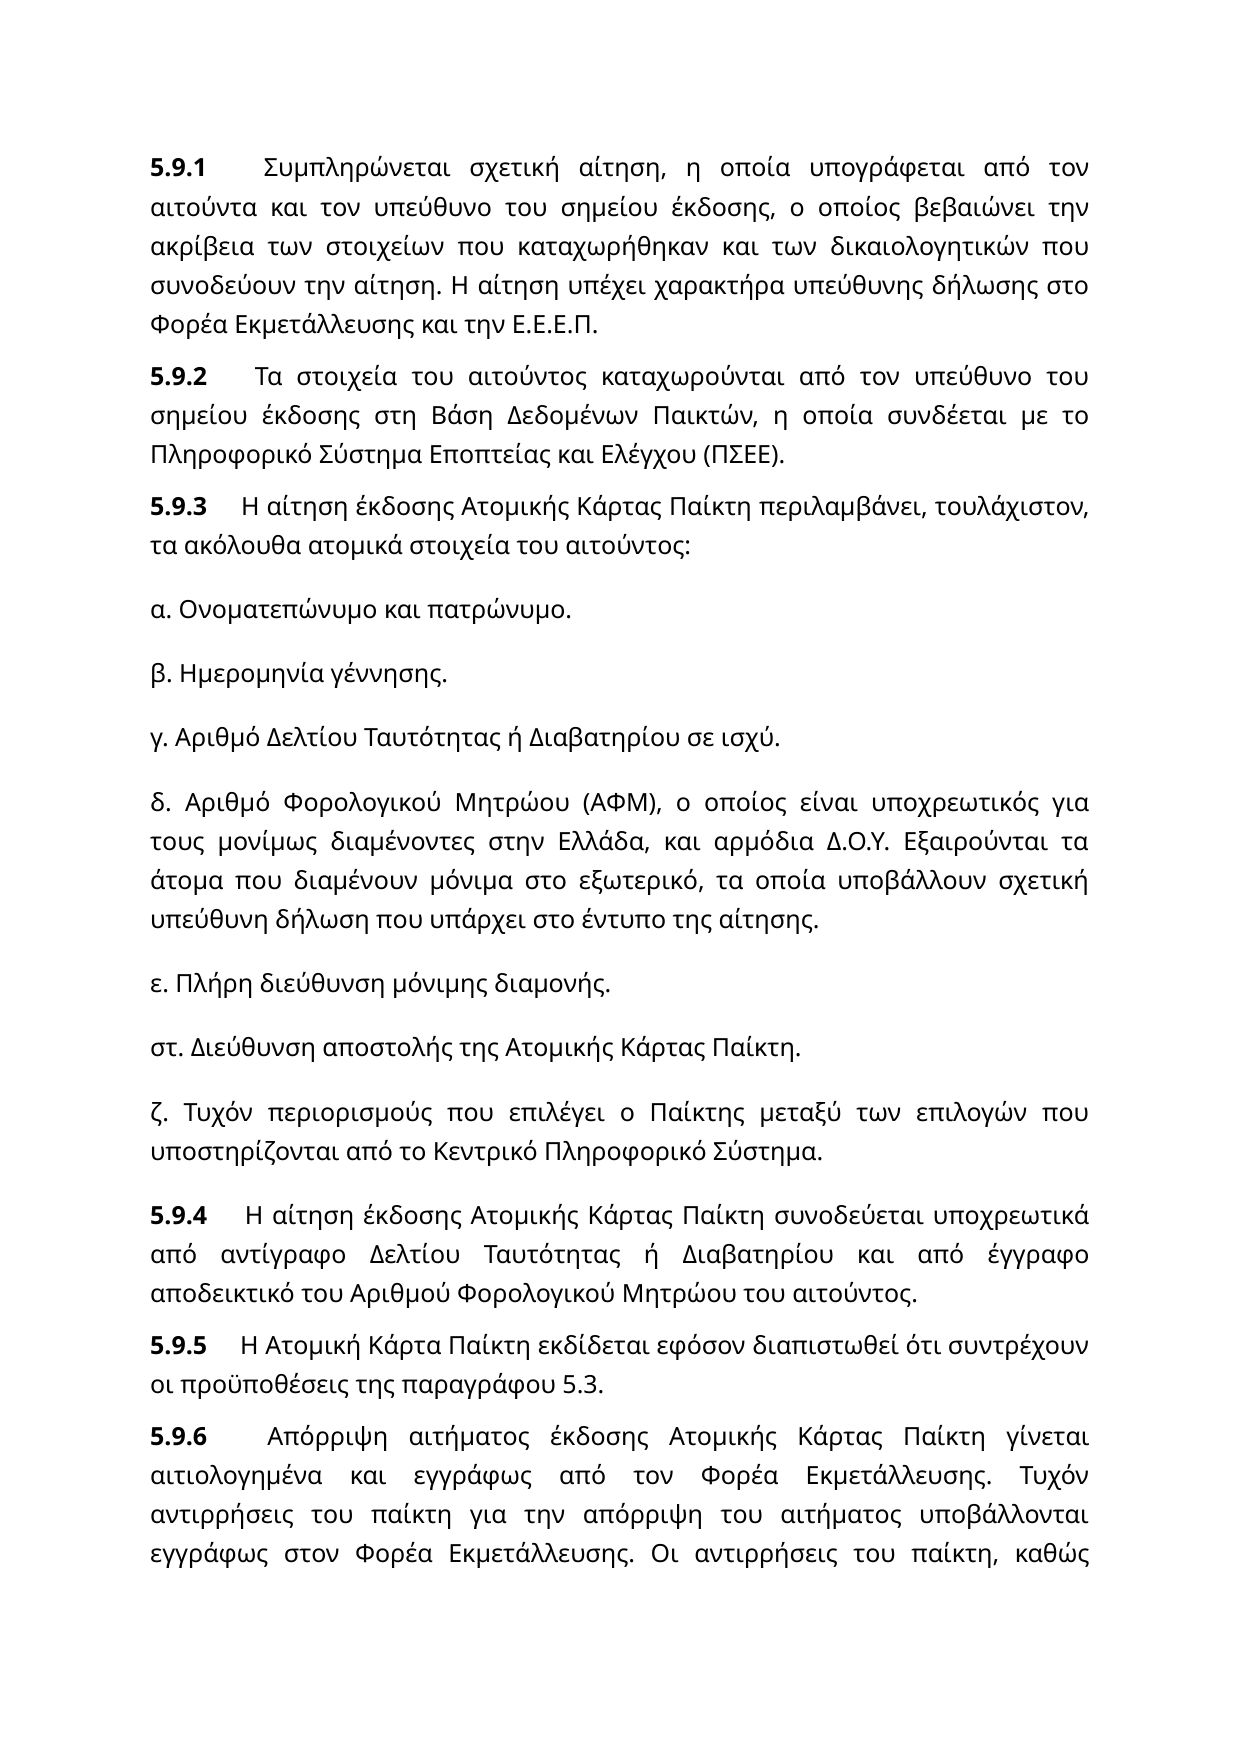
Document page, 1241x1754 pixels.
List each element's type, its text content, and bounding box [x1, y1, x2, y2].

text γ. Αριθμό Δελτίου Ταυτότητας ή Διαβατηρίου σε ισχύ. [150, 720, 1090, 754]
text 5.9.4 Η αίτηση έκδοσης Ατομικής Κάρτας Παίκτη συνοδεύεται υποχρεωτικά από αντίγραφο Δελτίου Ταυτότητας ή Διαβατηρίου και από έγγραφο αποδεικτικό του Αριθμού Φορολογικού Μητρώου του αιτούντος. [150, 1197, 1090, 1310]
text ζ. Τυχόν περιορισμούς που επιλέγει ο Παίκτης μεταξύ των επιλογών που υποστηρίζονται από το Κεντρικό Πληροφορικό Σύστημα. [150, 1094, 1090, 1167]
text 5.9.6 Απόρριψη αιτήματος έκδοσης Ατομικής Κάρτας Παίκτη γίνεται αιτιολογημένα και εγγράφως από τον Φορέα Εκμετάλλευσης. Τυχόν αντιρρήσεις του παίκτη για την απόρριψη του αιτήματος υποβάλλονται εγγράφως στον Φορέα Εκμετάλλευσης. Οι αντιρρήσεις του παίκτη, καθώς [150, 1418, 1090, 1570]
text 5.9.5 Η Ατομική Κάρτα Παίκτη εκδίδεται εφόσον διαπιστωθεί ότι συντρέχουν οι προϋποθέσεις της παραγράφου 5.3. [150, 1327, 1090, 1401]
text στ. Διεύθυνση αποστολής της Ατομικής Κάρτας Παίκτη. [150, 1030, 1090, 1064]
text β. Ημερομηνία γέννησης. [150, 656, 1090, 690]
text 5.9.1 Συμπληρώνεται σχετική αίτηση, η οποία υπογράφεται από τον αιτούντα και τον υπεύθυνο του σημείου έκδοσης, ο οποίος βεβαιώνει την ακρίβεια των στοιχείων που καταχωρήθηκαν και των δικαιολογητικών που συνοδεύουν την αίτηση. Η αίτηση υπέχει χαρακτήρα υπεύθυνης δήλωσης στο Φορέα Εκμετάλλευσης και την Ε.Ε.Ε.Π. [150, 150, 1090, 341]
text 5.9.2 Τα στοιχεία του αιτούντος καταχωρούνται από τον υπεύθυνο του σημείου έκδοσης στη Βάση Δεδομένων Παικτών, η οποία συνδέεται με το Πληροφορικό Σύστημα Εποπτείας και Ελέγχου (ΠΣΕΕ). [150, 358, 1090, 471]
text 5.9.3 Η αίτηση έκδοσης Ατομικής Κάρτας Παίκτη περιλαμβάνει, τουλάχιστον, τα ακόλουθα ατομικά στοιχεία του αιτούντος: [150, 488, 1090, 562]
text ε. Πλήρη διεύθυνση μόνιμης διαμονής. [150, 966, 1090, 1000]
text α. Ονοματεπώνυμο και πατρώνυμο. [150, 592, 1090, 626]
text δ. Αριθμό Φορολογικού Μητρώου (ΑΦΜ), ο οποίος είναι υποχρεωτικός για τους μονίμως διαμένοντες στην Ελλάδα, και αρμόδια Δ.Ο.Υ. Εξαιρούνται τα άτομα που διαμένουν μόνιμα στο εξωτερικό, τα οποία υποβάλλουν σχετική υπεύθυνη δήλωση που υπάρχει στο έντυπο της αίτησης. [150, 784, 1090, 936]
